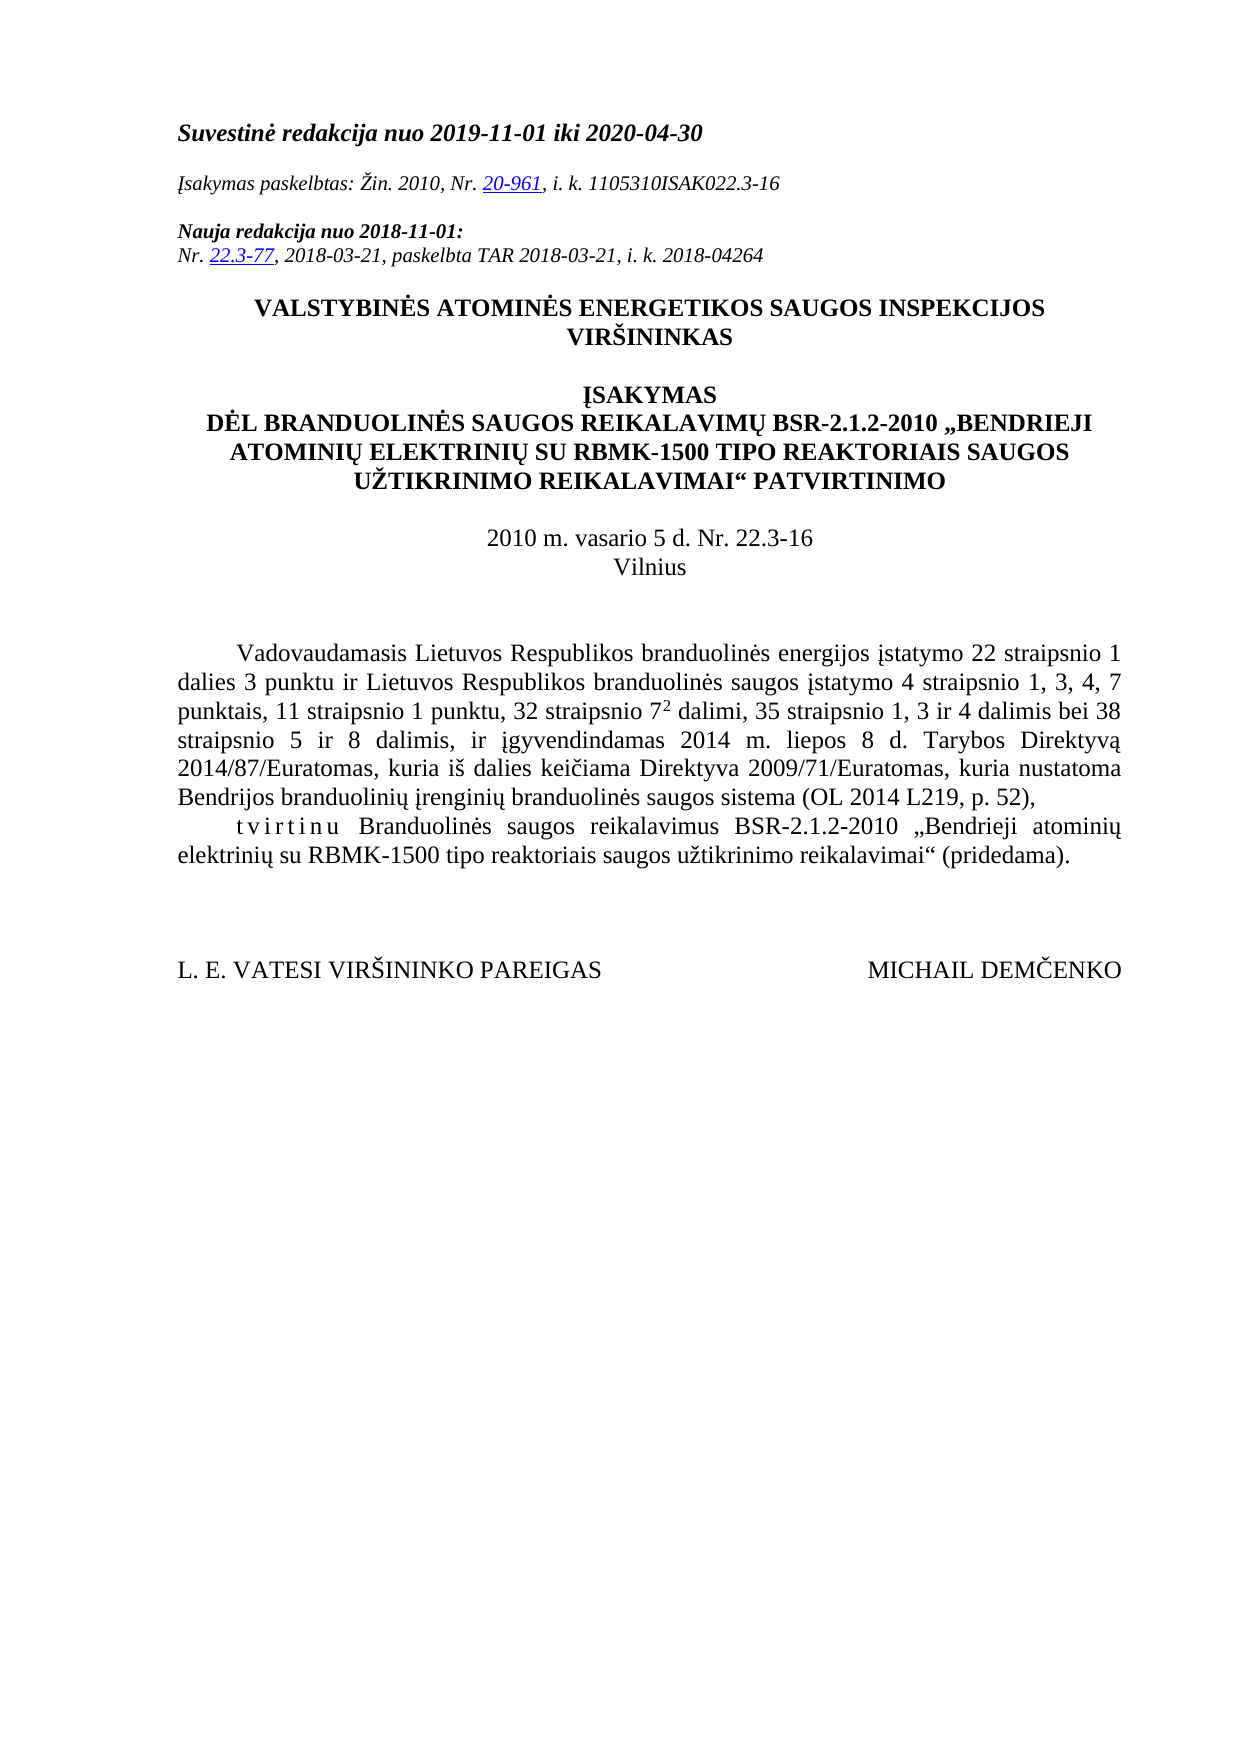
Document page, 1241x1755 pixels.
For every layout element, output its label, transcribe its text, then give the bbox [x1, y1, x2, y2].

text Įsakymas paskelbtas: Žin. 2010, Nr. 20-961, i. k. 1105310ISAK022.3-16 [177, 171, 1122, 195]
text 2010 m. vasario 5 d. Nr. 22.3-16 [177, 523, 1122, 552]
text Suvestinė redakcija nuo 2019-11-01 iki 2020-04-30 [177, 118, 1122, 147]
text ĮSAKYMAS [177, 380, 1122, 408]
text Nauja redakcija nuo 2018-11-01: [177, 219, 1122, 243]
text tvirtinu Branduolinės saugos reikalavimus BSR-2.1.2-2010 „Bendrieji atominių elektrinių su RBMK-1500 tipo reaktoriais saugos užtikrinimo reikalavimai“ (pridedama). [177, 811, 1122, 868]
text Nr. 22.3-77, 2018-03-21, paskelbta TAR 2018-03-21, i. k. 2018-04264 [177, 243, 1122, 267]
text Vadovaudamasis Lietuvos Respublikos branduolinės energijos įstatymo 22 straipsnio 1 dalies 3 punktu ir Lietuvos Respublikos branduolinės saugos įstatymo 4 straipsnio 1, 3, 4, 7 punktais, 11 straipsnio 1 punktu, 32 straipsnio 72 dalimi, 35 straipsnio 1, 3 ir 4 dalimis bei 38 straipsnio 5 ir 8 dalimis, ir įgyvendindamas 2014 m. liepos 8 d. Tarybos Direktyvą 2014/87/Euratomas, kuria iš dalies keičiama Direktyva 2009/71/Euratomas, kuria nustatoma Bendrijos branduolinių įrenginių branduolinės saugos sistema (OL 2014 L219, p. 52), [177, 638, 1122, 811]
text L. E. VATESI VIRŠININKO PAREIGAS MICHAIL DEMČENKO [177, 955, 1122, 983]
text Vilnius [177, 552, 1122, 581]
text DĖL BRANDUOLINĖS SAUGOS REIKALAVIMŲ BSR-2.1.2-2010 „BENDRIEJI ATOMINIŲ ELEKTRINIŲ SU RBMK-1500 TIPO REAKTORIAIS SAUGOS UŽTIKRINIMO REIKALAVIMAI“ PATVIRTINIMO [177, 408, 1122, 495]
text VALSTYBINĖS ATOMINĖS ENERGETIKOS SAUGOS INSPEKCIJOS VIRŠININKAS [177, 293, 1122, 351]
